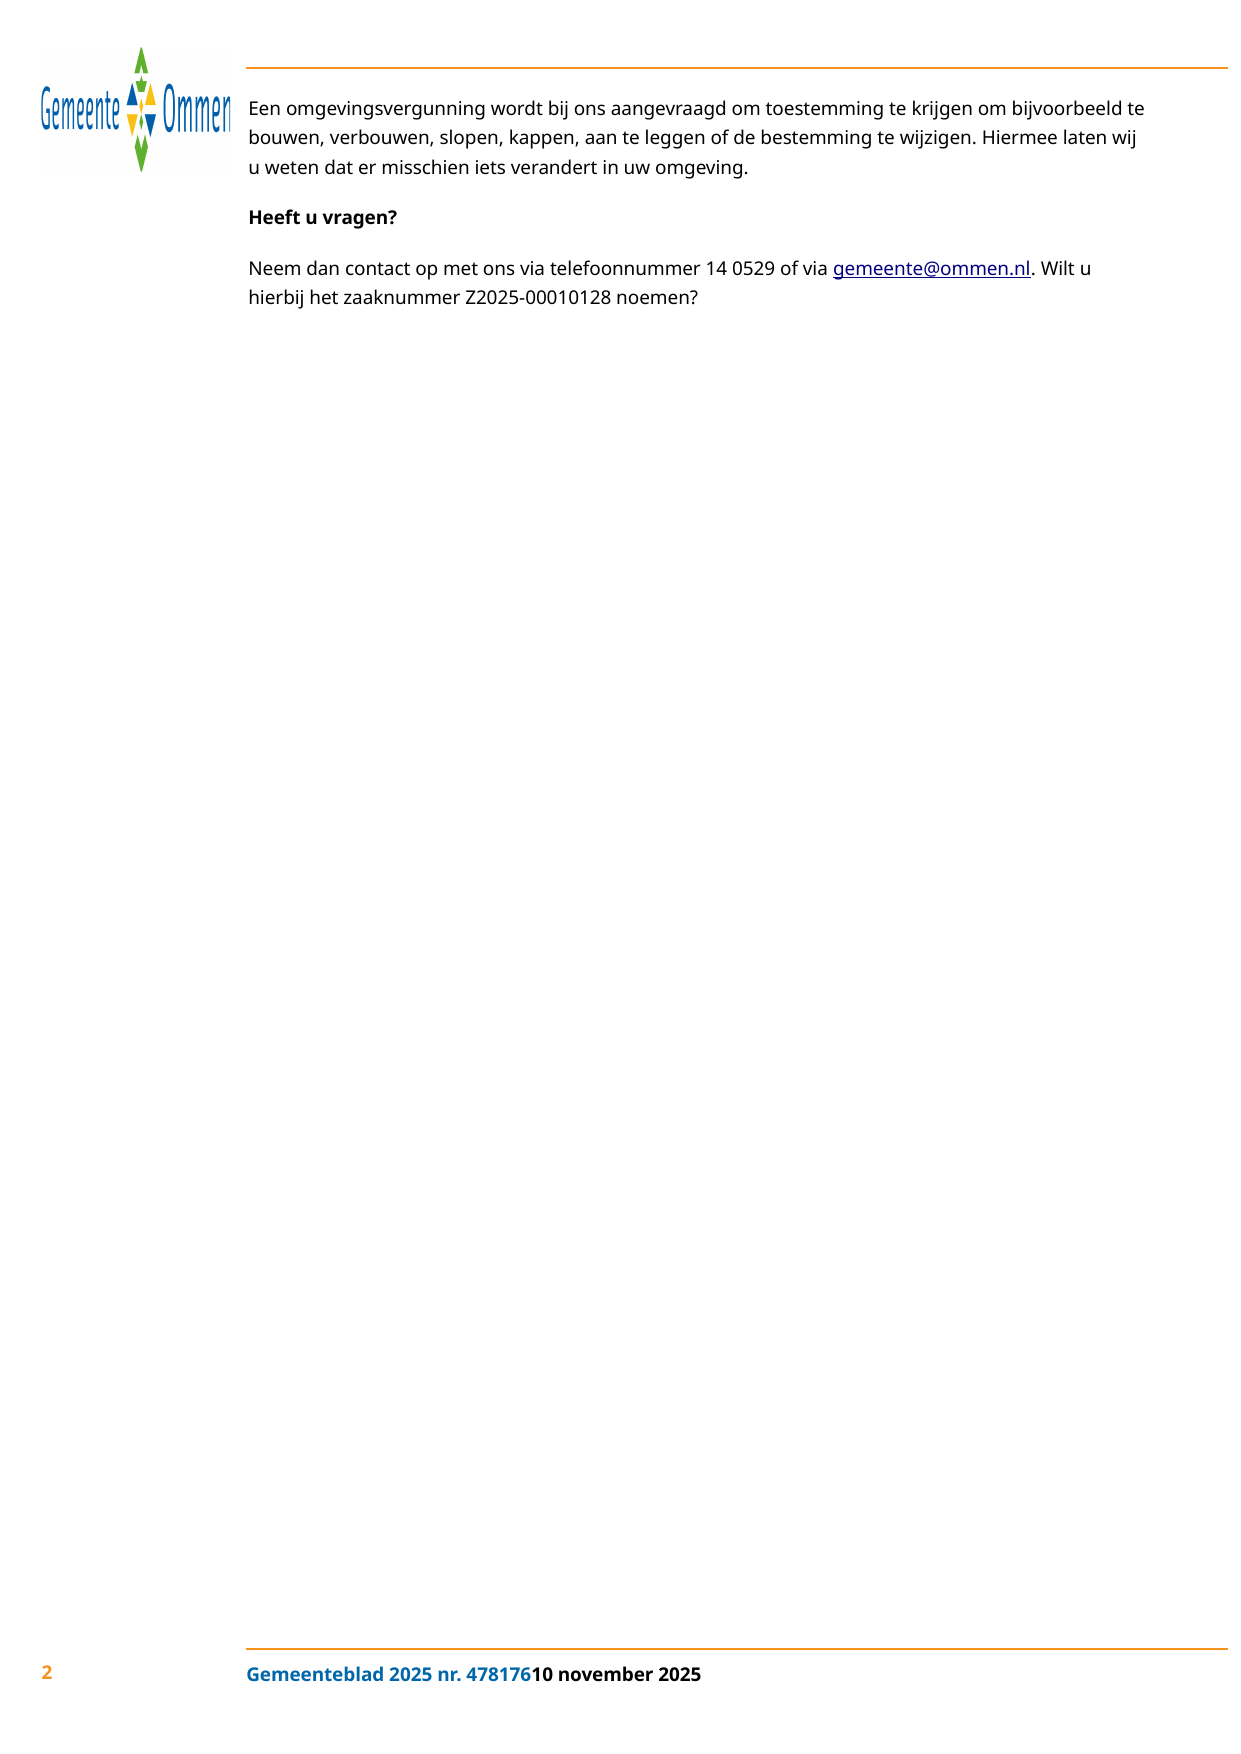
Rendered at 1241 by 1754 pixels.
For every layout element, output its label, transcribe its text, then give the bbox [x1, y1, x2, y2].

picture [41, 47, 231, 172]
text Een omgevingsvergunning wordt bij ons aangevraagd om toestemming te krijgen om bijvoorbeeld te bouwen, verbouwen, slopen, kappen, aan te leggen of de bestemming te wijzigen. Hiermee laten wij u weten dat er misschien iets verandert in uw omgeving. [248, 95, 1152, 180]
text Heeft u vragen? [248, 204, 1152, 230]
text Neem dan contact op met ons via telefoonnummer 14 0529 of via gemeente@ommen.nl. Wilt u hierbij het zaaknummer Z2025-00010128 noemen? [248, 255, 1152, 310]
